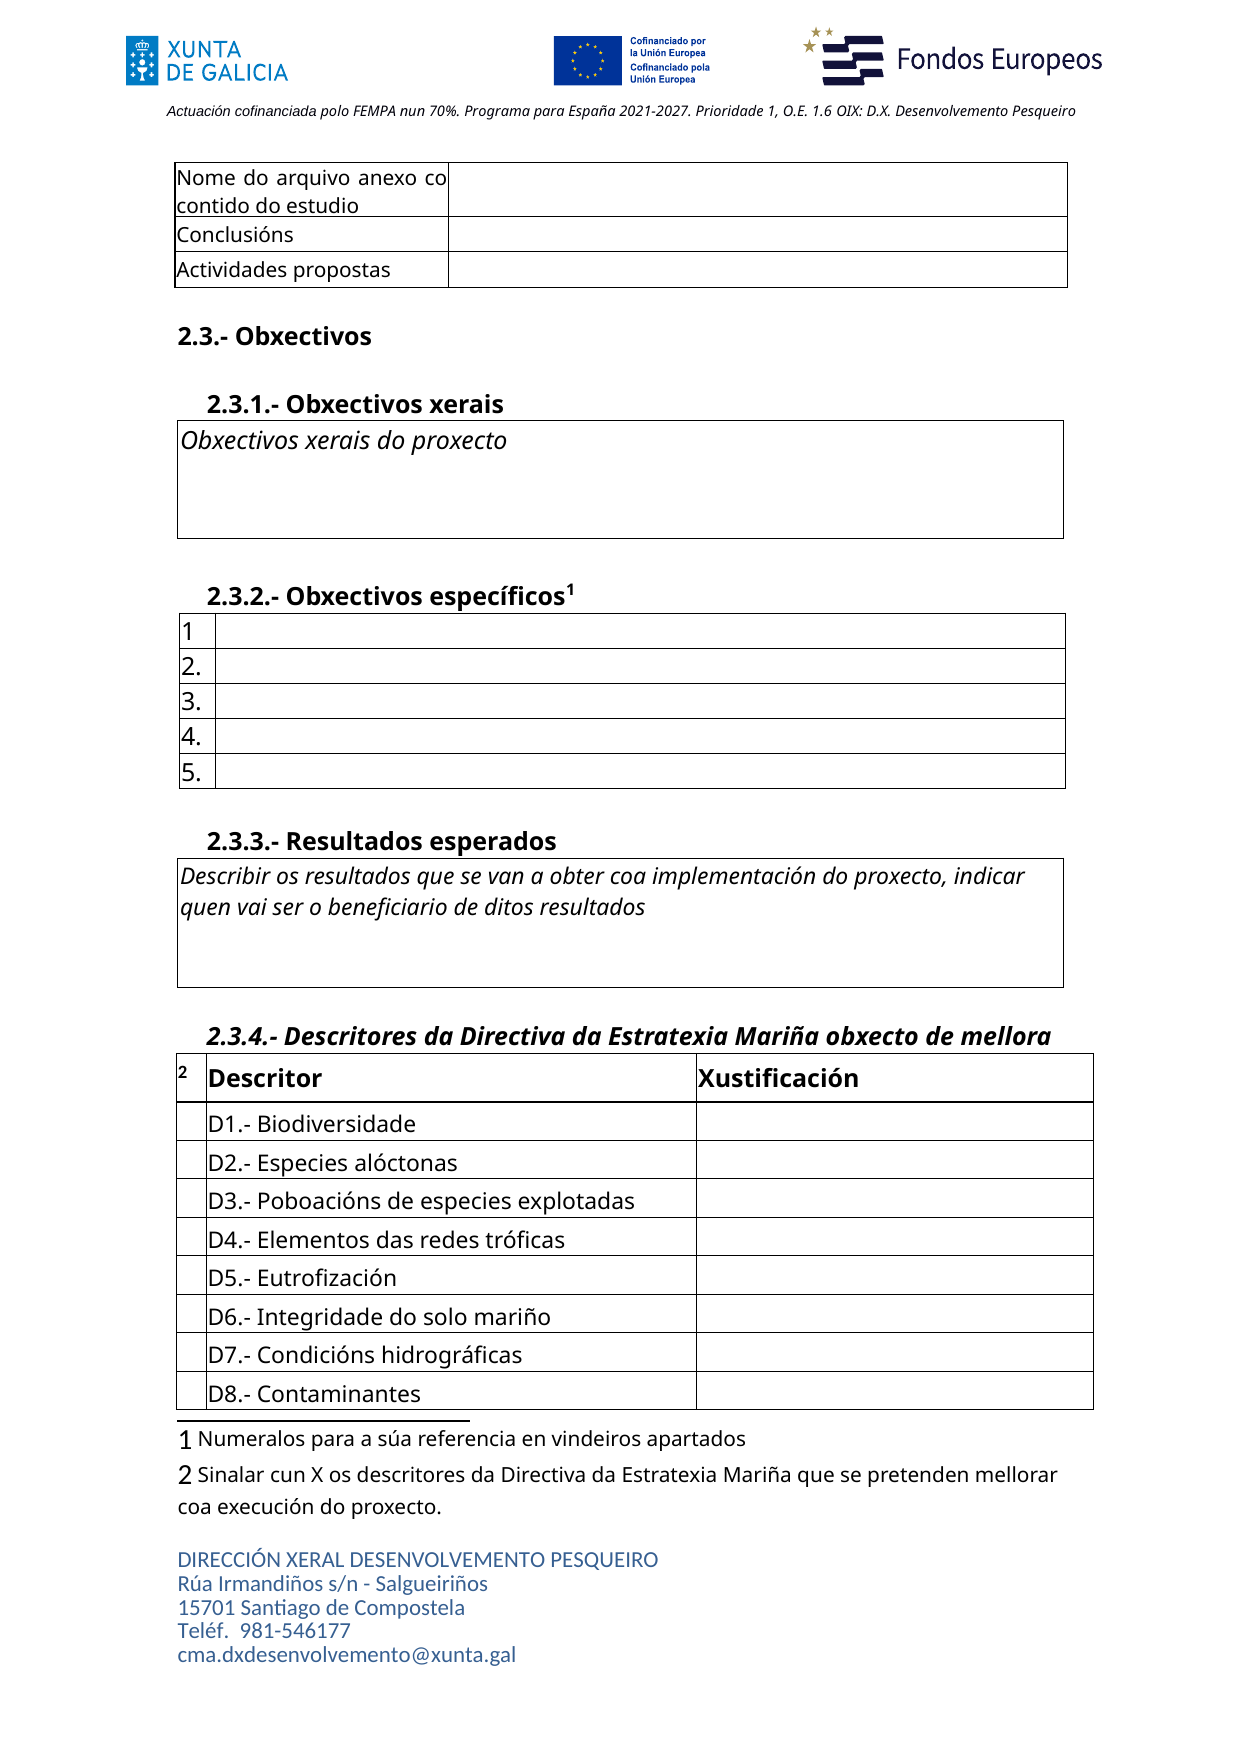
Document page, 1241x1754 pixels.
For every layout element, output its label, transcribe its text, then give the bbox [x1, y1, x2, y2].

table_header [177, 1054, 206, 1101]
subtitle 2.3.1.- Obxectivos xerais [207, 386, 1063, 420]
table_cell 2. [180, 649, 215, 683]
table_cell [216, 754, 1065, 788]
table_cell [697, 1333, 1093, 1371]
table_cell [697, 1103, 1093, 1140]
subtitle 2.3.2.- Obxectivos específicos [207, 579, 1063, 613]
table_cell [177, 1256, 206, 1294]
table_cell D5.- Eutrofización [207, 1256, 696, 1294]
table_cell D2.- Especies alóctonas [207, 1141, 696, 1178]
table_cell [697, 1218, 1093, 1255]
table_header 1 [180, 614, 215, 648]
table_cell [177, 1179, 206, 1217]
table_cell D4.- Elementos das redes tróficas [207, 1218, 696, 1255]
subtitle 2.3.3.- Resultados esperados [207, 823, 1063, 857]
subtitle Describir os resultados que se van a obter coa implementación do proxecto, indicar quen vai ser o beneficiario de ditos resultados [178, 859, 1063, 922]
table_cell [216, 684, 1065, 718]
table_cell 4. [180, 719, 215, 753]
table_cell [177, 1333, 206, 1371]
table_cell [449, 252, 1067, 287]
table_header [216, 614, 1065, 648]
subtitle 2.3.4.- Descritores da Directiva da Estratexia Mariña obxecto de mellora [207, 1019, 1063, 1053]
table_cell D6.- Integridade do solo mariño [207, 1295, 696, 1332]
table_cell [216, 649, 1065, 683]
table_cell Actividades propostas [176, 252, 448, 287]
subtitle 2.3.- Obxectivos [177, 318, 1063, 352]
table_cell D8.- Contaminantes [207, 1372, 696, 1409]
table_header Descritor [207, 1054, 696, 1101]
table_cell [177, 1141, 206, 1178]
table_cell [177, 1372, 206, 1409]
table_cell [177, 1218, 206, 1255]
table_cell 3. [180, 684, 215, 718]
table_cell [697, 1179, 1093, 1217]
table_cell [697, 1372, 1093, 1409]
table_cell Nome do arquivo anexo co contido do estudio [176, 163, 448, 216]
table_cell D7.- Condicións hidrográficas [207, 1333, 696, 1371]
table_cell [697, 1141, 1093, 1178]
table_cell Conclusións [176, 217, 448, 251]
table_cell [449, 163, 1067, 216]
table_cell [697, 1256, 1093, 1294]
list Numeralos para a súa referencia en vindeiros apartados [177, 1421, 1063, 1456]
table_header Xustificación [697, 1054, 1093, 1101]
table_cell D3.- Poboacións de especies explotadas [207, 1179, 696, 1217]
table_cell [177, 1103, 206, 1140]
table_cell [177, 1295, 206, 1332]
table_cell D1.- Biodiversidade [207, 1103, 696, 1140]
table_cell 5. [180, 754, 215, 788]
table_cell [697, 1295, 1093, 1332]
table_cell [449, 217, 1067, 251]
table_cell [216, 719, 1065, 753]
subtitle Obxectivos xerais do proxecto [178, 421, 1063, 457]
